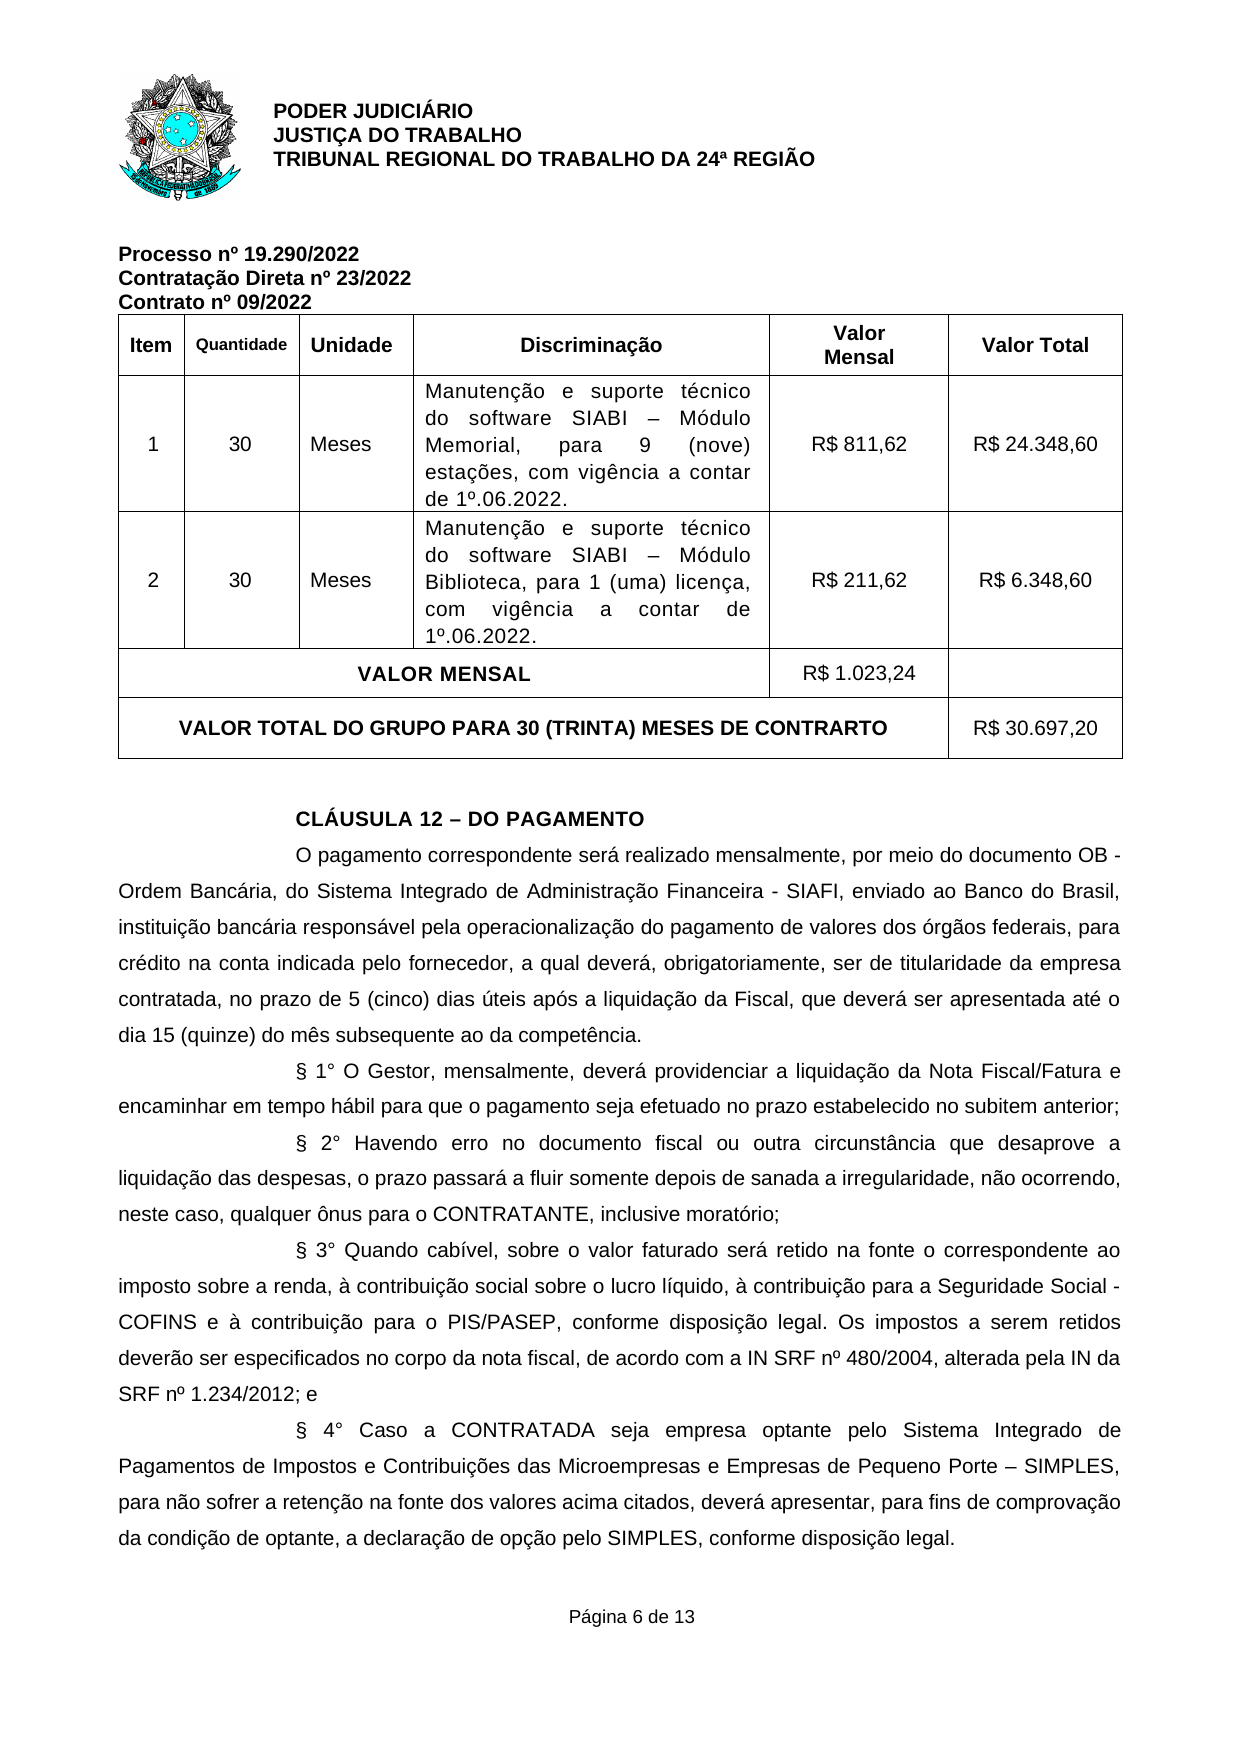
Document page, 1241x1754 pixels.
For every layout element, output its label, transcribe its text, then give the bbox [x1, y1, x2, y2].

table_cell Unidade [300, 315, 413, 375]
table_cell VALOR TOTAL DO GRUPO PARA 30 (TRINTA) MESES DE CONTRARTO [119, 698, 948, 758]
table_cell Manutenção e suporte técnico do software SIABI – Módulo Memorial, para 9 (nove) estações, com vigência a contar de 1º.06.2022. [414, 376, 769, 511]
table_cell Valor Total [949, 315, 1122, 375]
table_cell VALOR MENSAL [119, 649, 769, 697]
table_cell Discriminação [414, 315, 769, 375]
table_cell Manutenção e suporte técnico do software SIABI – Módulo Biblioteca, para 1 (uma) licença, com vigência a contar de 1º.06.2022. [414, 512, 769, 648]
subtitle § 1° O Gestor, mensalmente, deverá providenciar a liquidação da Nota Fiscal/Fatura e encaminhar em tempo hábil para que o pagamento seja efetuado no prazo estabelecido no subitem anterior; [118, 1058, 1122, 1118]
table_cell Meses [300, 376, 413, 511]
table_cell R$ 30.697,20 [949, 698, 1122, 758]
table_cell 30 [185, 512, 299, 648]
table_cell 30 [185, 376, 299, 511]
picture [118, 73, 243, 201]
table_cell [949, 649, 1122, 697]
table_cell R$ 24.348,60 [949, 376, 1122, 511]
table_cell R$ 1.023,24 [770, 649, 948, 697]
table_cell R$ 6.348,60 [949, 512, 1122, 648]
text CLÁUSULA 12 – DO PAGAMENTO [118, 807, 1122, 831]
table_cell Valor Mensal [770, 315, 948, 375]
table_cell R$ 211,62 [770, 512, 948, 648]
table_cell Quantidade [185, 315, 299, 375]
table_cell Meses [300, 512, 413, 648]
subtitle § 3° Quando cabível, sobre o valor faturado será retido na fonte o correspondente ao imposto sobre a renda, à contribuição social sobre o lucro líquido, à contribuição para a Seguridade Social - COFINS e à contribuição para o PIS/PASEP, conforme disposição legal. Os impostos a serem retidos deverão ser especificados no corpo da nota fiscal, de acordo com a IN SRF nº 480/2004, alterada pela IN da SRF nº 1.234/2012; e [118, 1238, 1122, 1406]
table_cell 2 [119, 512, 184, 648]
subtitle § 4° Caso a CONTRATADA seja empresa optante pelo Sistema Integrado de Pagamentos de Impostos e Contribuições das Microempresas e Empresas de Pequeno Porte – SIMPLES, para não sofrer a retenção na fonte dos valores acima citados, deverá apresentar, para fins de comprovação da condição de optante, a declaração de opção pelo SIMPLES, conforme disposição legal. [118, 1418, 1122, 1549]
table_cell R$ 811,62 [770, 376, 948, 511]
table_cell 1 [119, 376, 184, 511]
table_cell Item [119, 315, 184, 375]
subtitle § 2° Havendo erro no documento fiscal ou outra circunstância que desaprove a liquidação das despesas, o prazo passará a fluir somente depois de sanada a irregularidade, não ocorrendo, neste caso, qualquer ônus para o CONTRATANTE, inclusive moratório; [118, 1130, 1122, 1226]
subtitle O pagamento correspondente será realizado mensalmente, por meio do documento OB - Ordem Bancária, do Sistema Integrado de Administração Financeira - SIAFI, enviado ao Banco do Brasil, instituição bancária responsável pela operacionalização do pagamento de valores dos órgãos federais, para crédito na conta indicada pelo fornecedor, a qual deverá, obrigatoriamente, ser de titularidade da empresa contratada, no prazo de 5 (cinco) dias úteis após a liquidação da Fiscal, que deverá ser apresentada até o dia 15 (quinze) do mês subsequente ao da competência. [118, 843, 1122, 1046]
